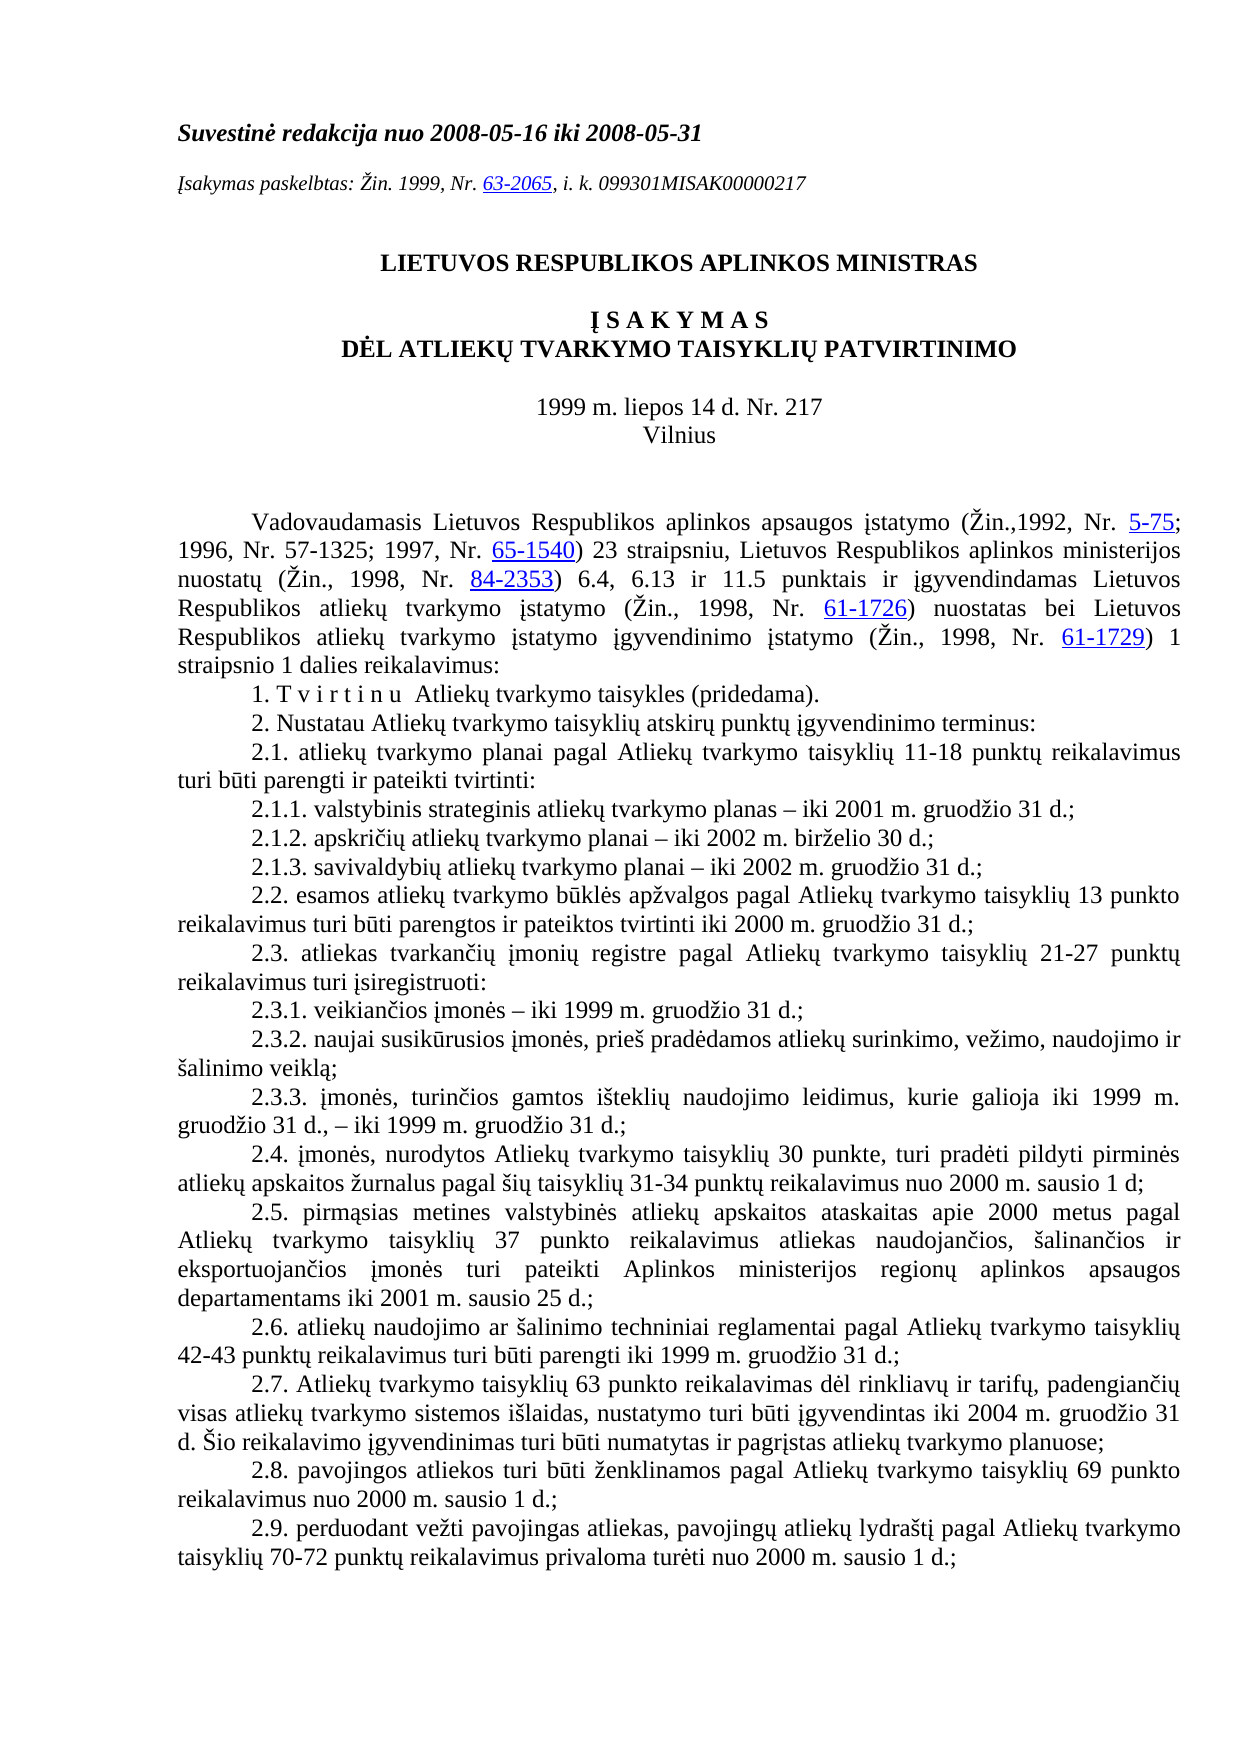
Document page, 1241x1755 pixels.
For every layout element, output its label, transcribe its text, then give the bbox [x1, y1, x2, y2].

text 2.3.2. naujai susikūrusios įmonės, prieš pradėdamos atliekų surinkimo, vežimo, naudojimo ir šalinimo veiklą; [177, 1024, 1181, 1082]
text 2.3.1. veikiančios įmonės – iki 1999 m. gruodžio 31 d.; [177, 995, 1181, 1024]
text 2.5. pirmąsias metines valstybinės atliekų apskaitos ataskaitas apie 2000 metus pagal Atliekų tvarkymo taisyklių 37 punkto reikalavimus atliekas naudojančios, šalinančios ir eksportuojančios įmonės turi pateikti Aplinkos ministerijos regionų aplinkos apsaugos departamentams iki 2001 m. sausio 25 d.; [177, 1197, 1181, 1312]
text 1999 m. liepos 14 d. Nr. 217 [177, 392, 1181, 420]
text Į S A K Y M A S [177, 305, 1181, 334]
text 1. Tvirtinu Atliekų tvarkymo taisykles (pridedama). [177, 679, 1181, 708]
text 2.3.3. įmonės, turinčios gamtos išteklių naudojimo leidimus, kurie galioja iki 1999 m. gruodžio 31 d., – iki 1999 m. gruodžio 31 d.; [177, 1082, 1181, 1139]
text Vilnius [177, 420, 1181, 449]
text Vadovaudamasis Lietuvos Respublikos aplinkos apsaugos įstatymo (Žin.,1992, Nr. 5-75; 1996, Nr. 57-1325; 1997, Nr. 65-1540) 23 straipsniu, Lietuvos Respublikos aplinkos ministerijos nuostatų (Žin., 1998, Nr. 84-2353) 6.4, 6.13 ir 11.5 punktais ir įgyvendindamas Lietuvos Respublikos atliekų tvarkymo įstatymo (Žin., 1998, Nr. 61-1726) nuostatas bei Lietuvos Respublikos atliekų tvarkymo įstatymo įgyvendinimo įstatymo (Žin., 1998, Nr. 61-1729) 1 straipsnio 1 dalies reikalavimus: [177, 507, 1181, 679]
text Suvestinė redakcija nuo 2008-05-16 iki 2008-05-31 [177, 118, 1181, 147]
text 2.1.2. apskričių atliekų tvarkymo planai – iki 2002 m. birželio 30 d.; [177, 823, 1181, 852]
text 2.6. atliekų naudojimo ar šalinimo techniniai reglamentai pagal Atliekų tvarkymo taisyklių 42-43 punktų reikalavimus turi būti parengti iki 1999 m. gruodžio 31 d.; [177, 1312, 1181, 1369]
text LIETUVOS RESPUBLIKOS APLINKOS MINISTRAS [177, 248, 1181, 277]
text 2.1.1. valstybinis strateginis atliekų tvarkymo planas – iki 2001 m. gruodžio 31 d.; [177, 794, 1181, 823]
text 2.2. esamos atliekų tvarkymo būklės apžvalgos pagal Atliekų tvarkymo taisyklių 13 punkto reikalavimus turi būti parengtos ir pateiktos tvirtinti iki 2000 m. gruodžio 31 d.; [177, 880, 1181, 938]
text 2.3. atliekas tvarkančių įmonių registre pagal Atliekų tvarkymo taisyklių 21-27 punktų reikalavimus turi įsiregistruoti: [177, 938, 1181, 995]
text 2.8. pavojingos atliekos turi būti ženklinamos pagal Atliekų tvarkymo taisyklių 69 punkto reikalavimus nuo 2000 m. sausio 1 d.; [177, 1455, 1181, 1513]
text 2.4. įmonės, nurodytos Atliekų tvarkymo taisyklių 30 punkte, turi pradėti pildyti pirminės atliekų apskaitos žurnalus pagal šių taisyklių 31-34 punktų reikalavimus nuo 2000 m. sausio 1 d; [177, 1139, 1181, 1197]
text 2.1. atliekų tvarkymo planai pagal Atliekų tvarkymo taisyklių 11-18 punktų reikalavimus turi būti parengti ir pateikti tvirtinti: [177, 737, 1181, 794]
text 2.7. Atliekų tvarkymo taisyklių 63 punkto reikalavimas dėl rinkliavų ir tarifų, padengiančių visas atliekų tvarkymo sistemos išlaidas, nustatymo turi būti įgyvendintas iki 2004 m. gruodžio 31 d. Šio reikalavimo įgyvendinimas turi būti numatytas ir pagrįstas atliekų tvarkymo planuose; [177, 1369, 1181, 1455]
text 2.9. perduodant vežti pavojingas atliekas, pavojingų atliekų lydraštį pagal Atliekų tvarkymo taisyklių 70-72 punktų reikalavimus privaloma turėti nuo 2000 m. sausio 1 d.; [177, 1513, 1181, 1570]
text Įsakymas paskelbtas: Žin. 1999, Nr. 63-2065, i. k. 099301MISAK00000217 [177, 171, 1181, 195]
text 2. Nustatau Atliekų tvarkymo taisyklių atskirų punktų įgyvendinimo terminus: [177, 708, 1181, 737]
text DĖL ATLIEKŲ TVARKYMO TAISYKLIŲ PATVIRTINIMO [177, 334, 1181, 363]
text 2.1.3. savivaldybių atliekų tvarkymo planai – iki 2002 m. gruodžio 31 d.; [177, 852, 1181, 880]
